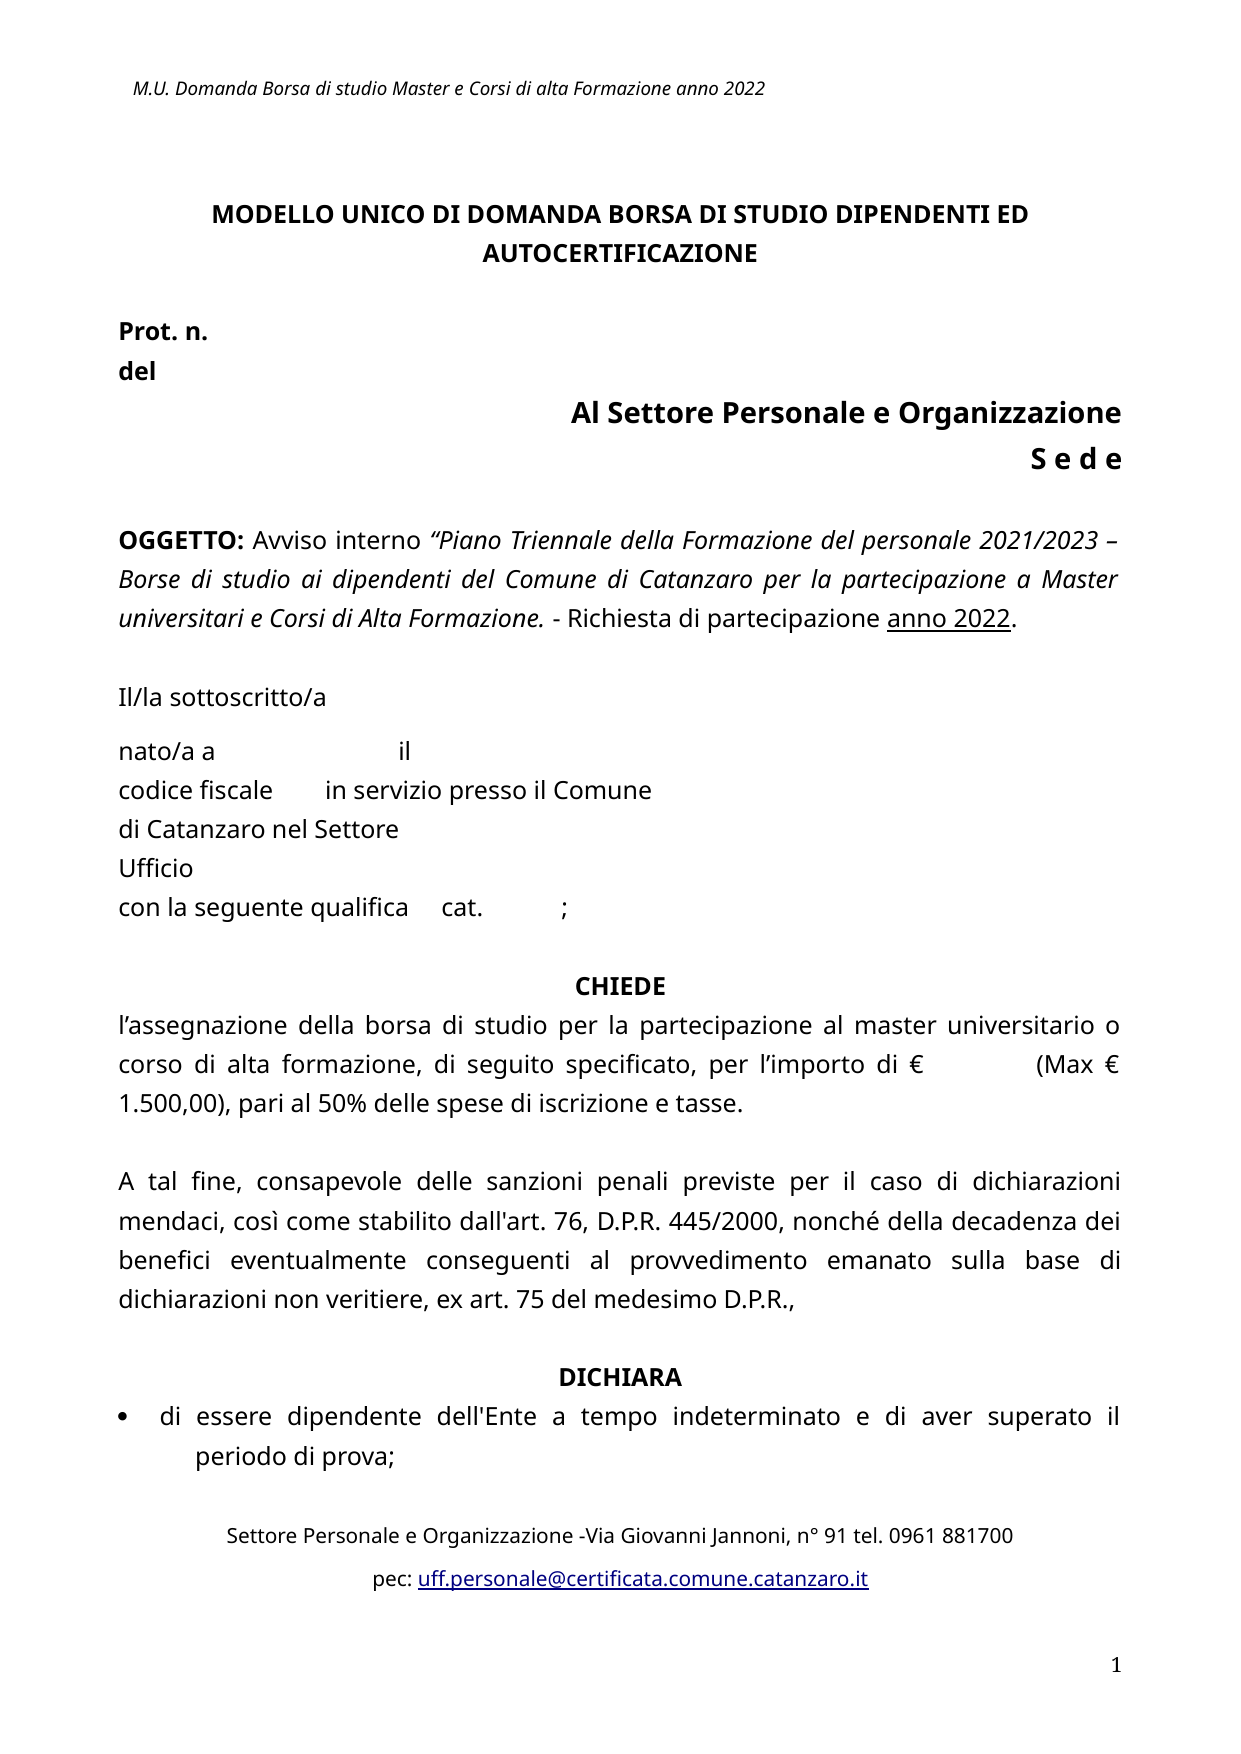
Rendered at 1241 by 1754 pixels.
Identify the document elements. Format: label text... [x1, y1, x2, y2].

list di essere dipendente dell'Ente a tempo indeterminato e di aver superato il periodo di prova; [118, 1399, 1122, 1472]
text del [118, 353, 1122, 387]
text l’assegnazione della borsa di studio per la partecipazione al master universitario o corso di alta formazione, di seguito specificato, per l’importo di € (Max € 1.500,00), pari al 50% delle spese di iscrizione e tasse. [118, 1007, 1122, 1120]
text Al Settore Personale e Organizzazione [118, 392, 1122, 432]
text S e d e [118, 438, 1122, 478]
text codice fiscale in servizio presso il Comune [118, 772, 1122, 806]
text CHIEDE [118, 968, 1122, 1002]
text Ufficio [118, 851, 1122, 885]
text Il/la sottoscritto/a [118, 679, 1122, 713]
text nato/a a il [118, 733, 1122, 767]
text Prot. n. [118, 314, 1122, 348]
text OGGETTO: Avviso interno “Piano Triennale della Formazione del personale 2021/2023 – Borse di studio ai dipendenti del Comune di Catanzaro per la partecipazione a Master universitari e Corsi di Alta Formazione. - Richiesta di partecipazione anno 2022. [118, 523, 1122, 635]
text DICHIARA [118, 1360, 1122, 1394]
text A tal fine, consapevole delle sanzioni penali previste per il caso di dichiarazioni mendaci, così come stabilito dall'art. 76, D.P.R. 445/2000, nonché della decadenza dei benefici eventualmente conseguenti al provvedimento emanato sulla base di dichiarazioni non veritiere, ex art. 75 del medesimo D.P.R., [118, 1164, 1122, 1316]
text di Catanzaro nel Settore [118, 811, 1122, 846]
text MODELLO UNICO DI DOMANDA BORSA DI STUDIO DIPENDENTI ED AUTOCERTIFICAZIONE [118, 196, 1122, 270]
text con la seguente qualifica cat. ; [118, 890, 1122, 924]
